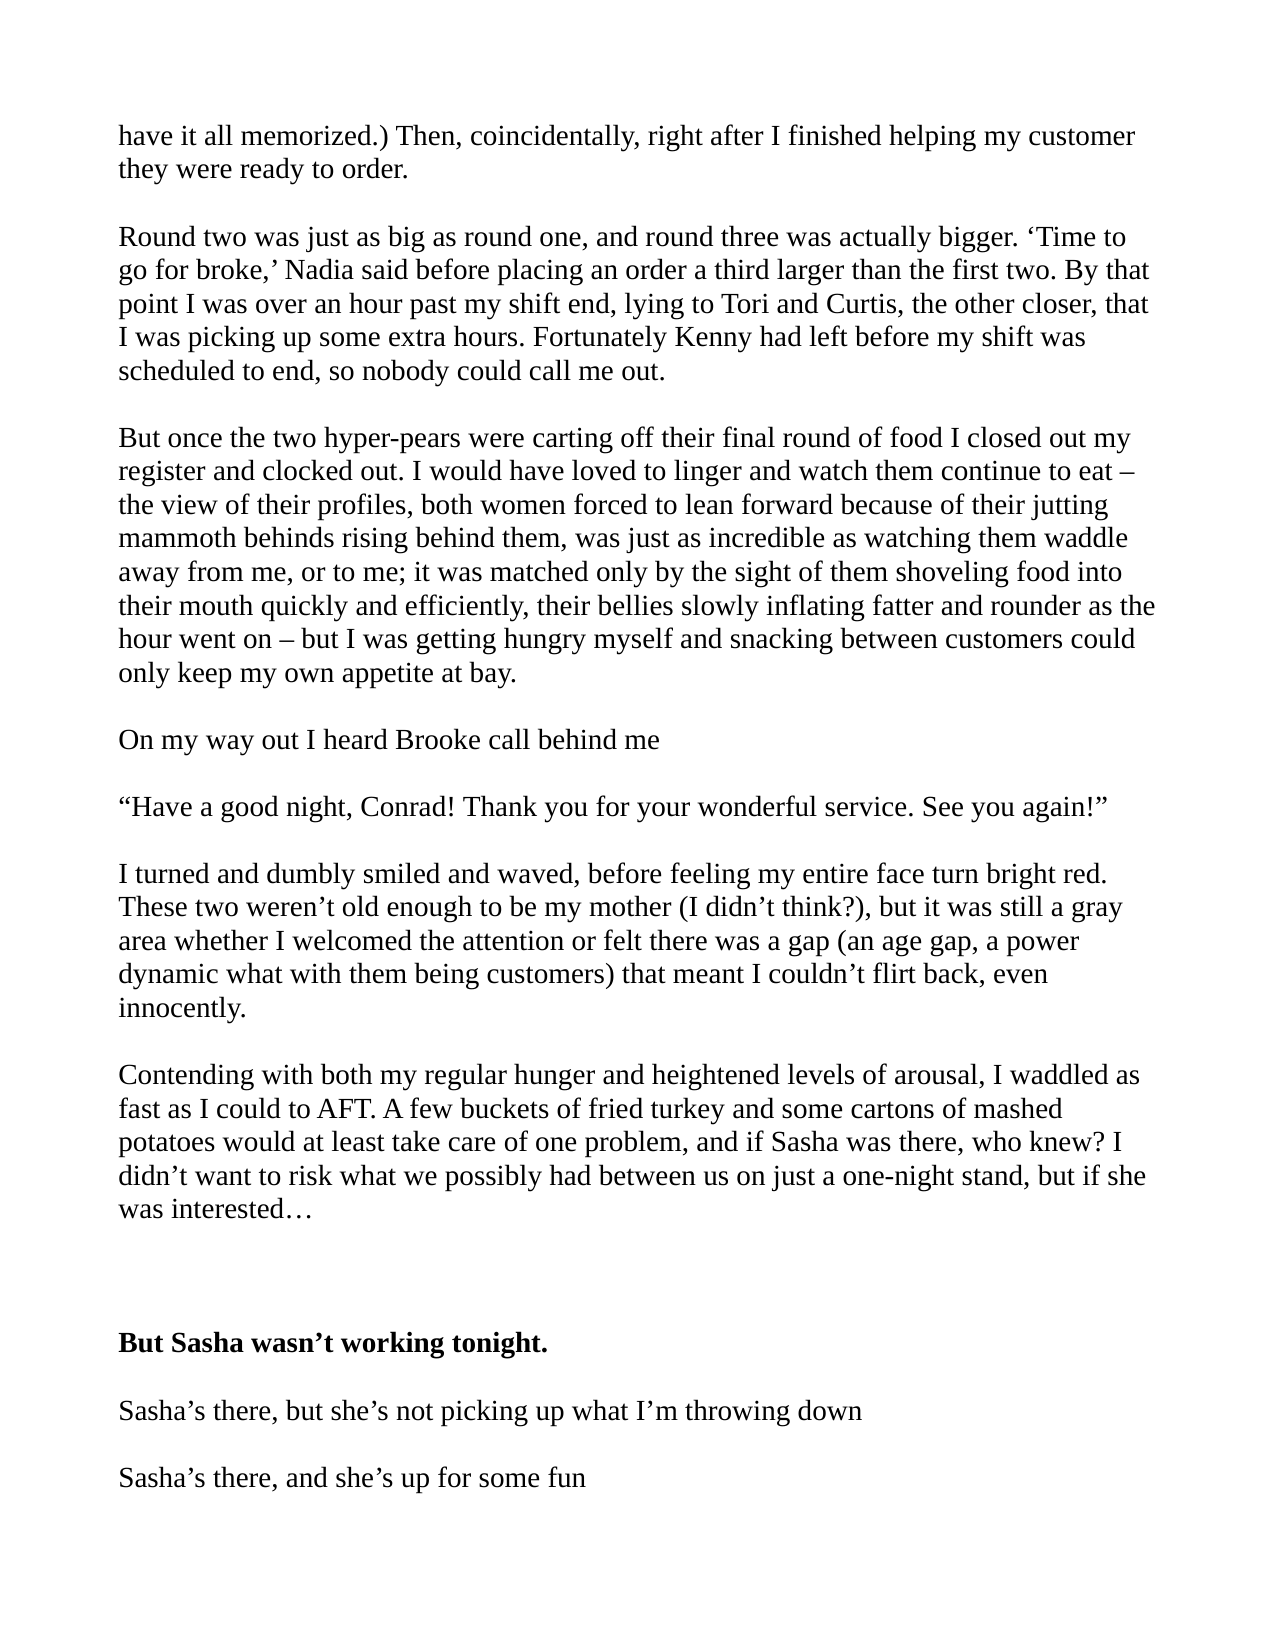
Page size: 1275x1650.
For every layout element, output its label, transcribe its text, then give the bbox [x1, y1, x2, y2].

text have it all memorized.) Then, coincidentally, right after I finished helping my customer they were ready to order. [118, 118, 1157, 185]
text I turned and dumbly smiled and waved, before feeling my entire face turn bright red. These two weren’t old enough to be my mother (I didn’t think?), but it was still a gray area whether I welcomed the attention or felt there was a gap (an age gap, a power dynamic what with them being customers) that meant I couldn’t flirt back, even innocently. [118, 856, 1157, 1024]
text But once the two hyper-pears were carting off their final round of food I closed out my register and clocked out. I would have loved to linger and watch them continue to eat – the view of their profiles, both women forced to lean forward because of their jutting mammoth behinds rising behind them, was just as incredible as watching them waddle away from me, or to me; it was matched only by the sight of them shoveling food into their mouth quickly and efficiently, their bellies slowly inflating fatter and rounder as the hour went on – but I was getting hungry myself and snacking between customers could only keep my own appetite at bay. [118, 420, 1157, 688]
text Contending with both my regular hunger and heightened levels of arousal, I waddled as fast as I could to AFT. A few buckets of fried turkey and some cartons of mashed potatoes would at least take care of one problem, and if Sasha was there, who knew? I didn’t want to risk what we possibly had between us on just a one-night stand, but if she was interested… [118, 1057, 1157, 1225]
text On my way out I heard Brooke call behind me [118, 722, 1157, 755]
text But Sasha wasn’t working tonight. [118, 1326, 1157, 1359]
text “Have a good night, Conrad! Thank you for your wonderful service. See you again!” [118, 789, 1157, 822]
text Sasha’s there, and she’s up for some fun [118, 1460, 1157, 1493]
text Sasha’s there, but she’s not picking up what I’m throwing down [118, 1393, 1157, 1426]
text Round two was just as big as round one, and round three was actually bigger. ‘Time to go for broke,’ Nadia said before placing an order a third larger than the first two. By that point I was over an hour past my shift end, lying to Tori and Curtis, the other closer, that I was picking up some extra hours. Fortunately Kenny had left before my shift was scheduled to end, so nobody could call me out. [118, 219, 1157, 386]
